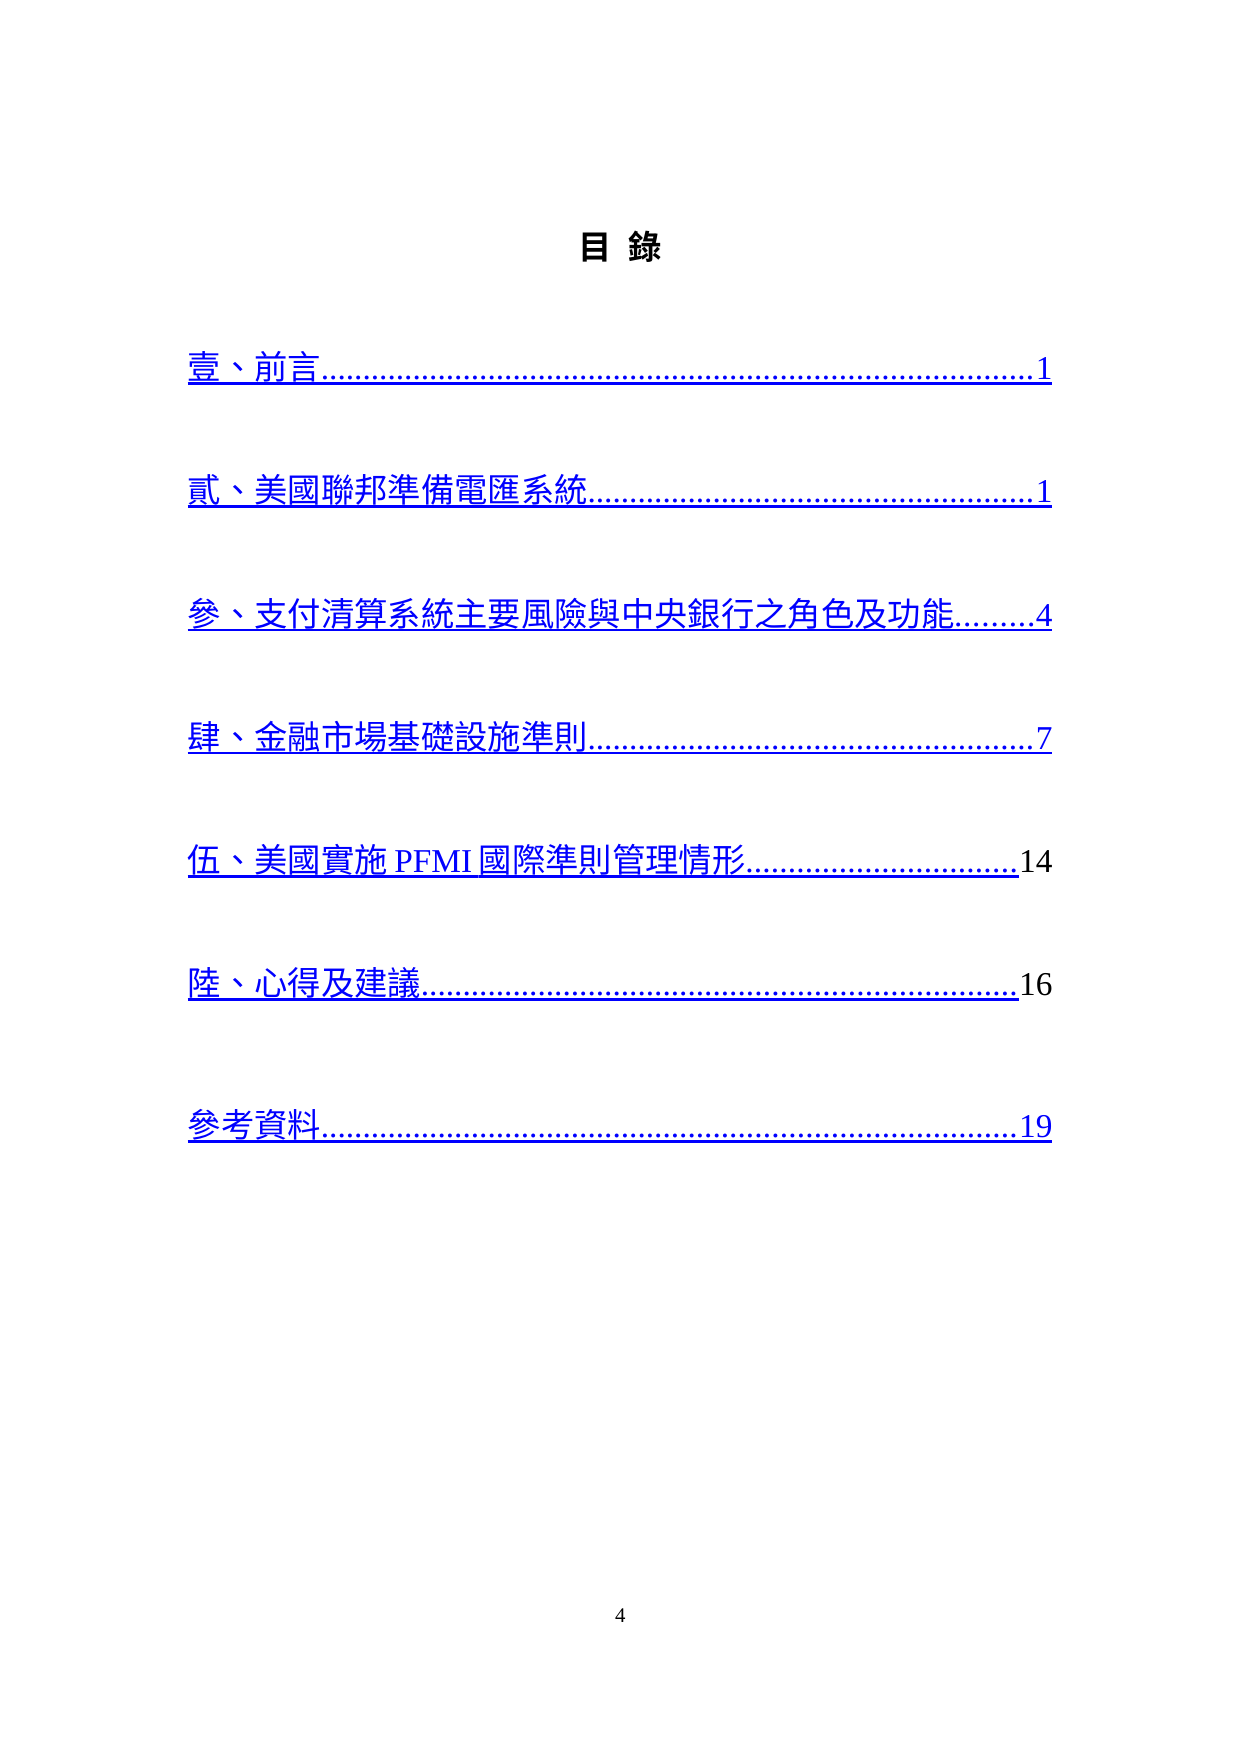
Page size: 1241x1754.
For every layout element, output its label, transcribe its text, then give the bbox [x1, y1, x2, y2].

text 參考資料 19 [187, 1086, 1053, 1161]
text 參、支付清算系統主要風險與中央銀行之角色及功能 4 [187, 574, 1053, 649]
text 肆、金融市場基礎設施準則 7 [187, 697, 1053, 772]
text 壹、前言 1 [187, 328, 1053, 403]
text 目 錄 [187, 211, 1053, 269]
text 貳、美國聯邦準備電匯系統 1 [187, 451, 1053, 526]
text [594, 1696, 661, 1743]
text 陸、心得及建議 16 [187, 944, 1053, 1019]
text 伍、美國實施PFMI國際準則管理情形 14 [187, 821, 1053, 896]
